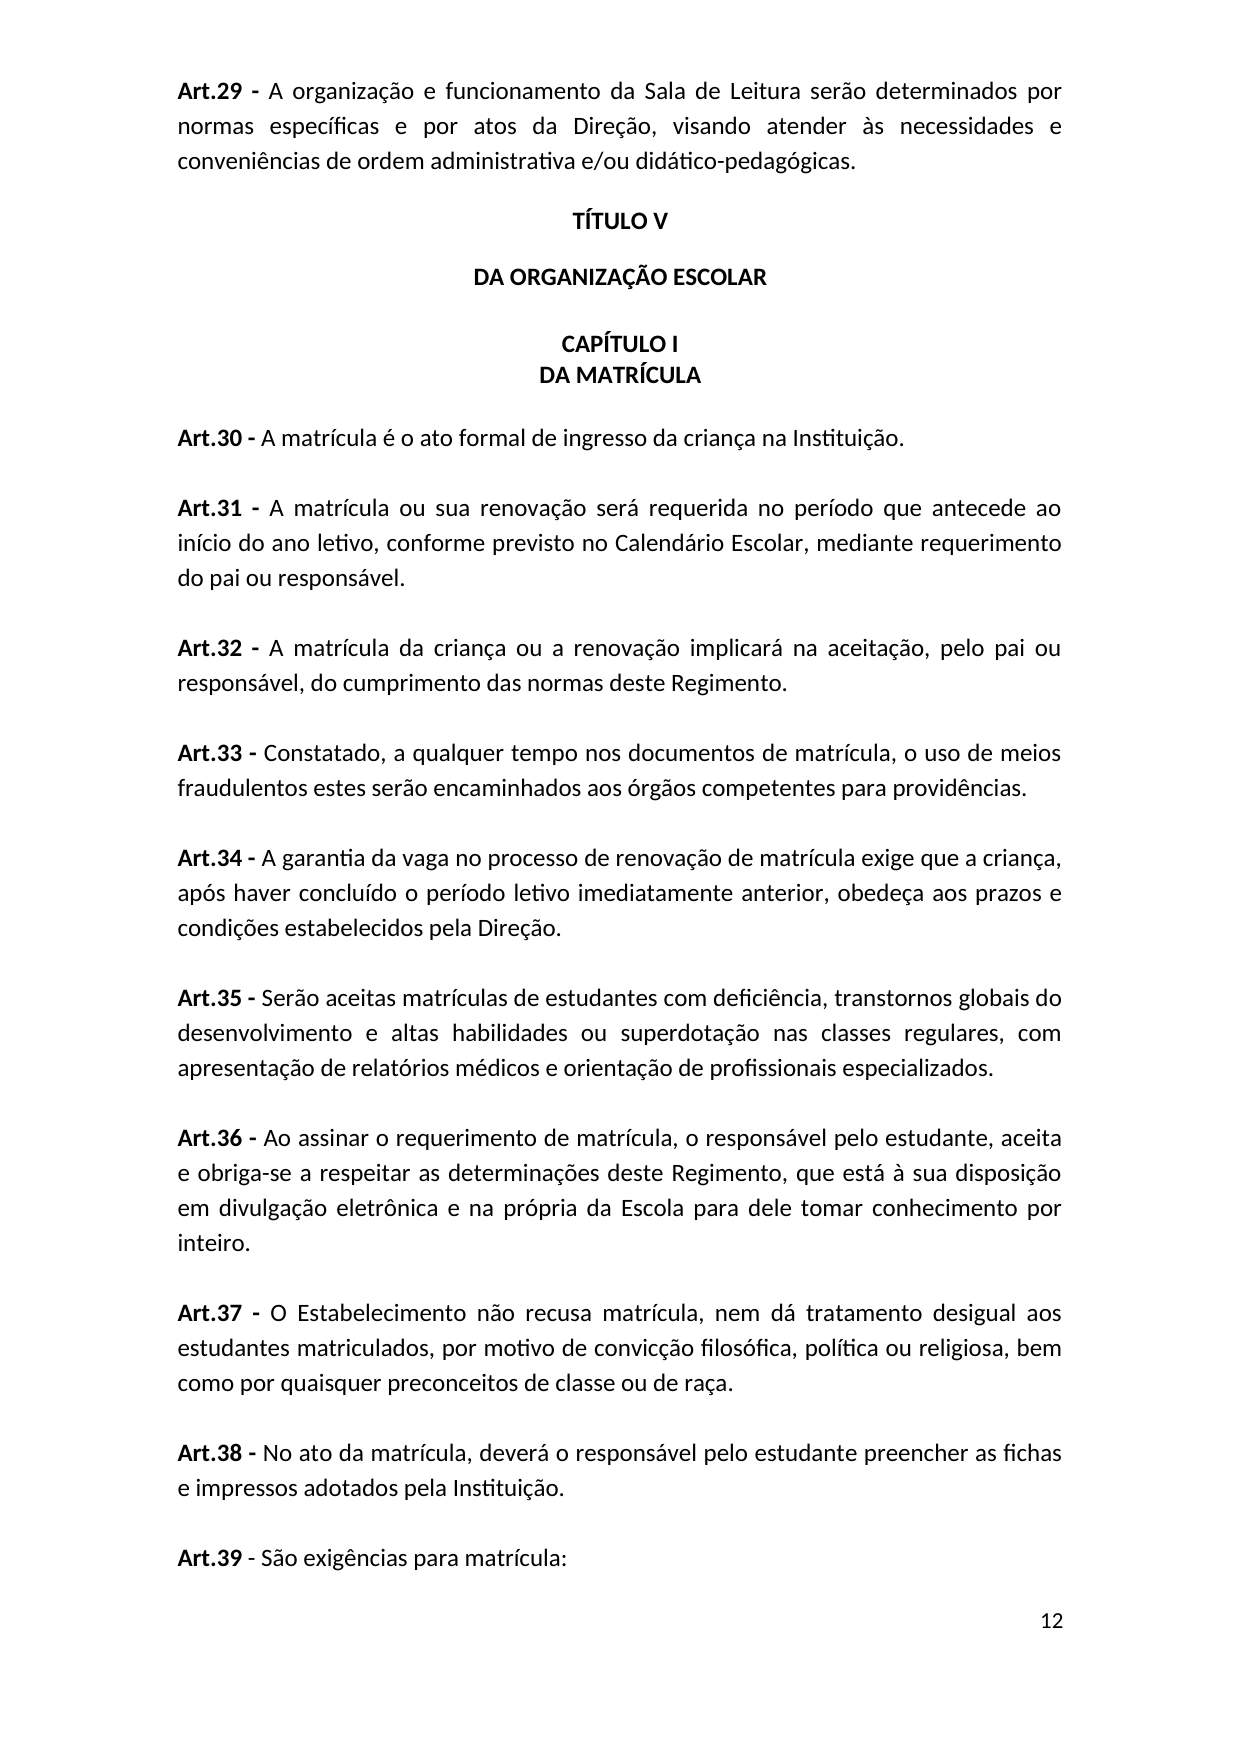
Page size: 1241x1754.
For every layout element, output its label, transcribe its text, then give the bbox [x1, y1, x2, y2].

subtitle TÍTULO V [177, 205, 1063, 236]
text Art.30 - A matrícula é o ato formal de ingresso da criança na Instituição. [177, 422, 1063, 453]
text Art.37 - O Estabelecimento não recusa matrícula, nem dá tratamento desigual aos estudantes matriculados, por motivo de convicção filosófica, política ou religiosa, bem como por quaisquer preconceitos de classe ou de raça. [177, 1297, 1063, 1398]
subtitle DA MATRÍCULA [177, 359, 1063, 390]
text Art.36 - Ao assinar o requerimento de matrícula, o responsável pelo estudante, aceita e obriga-se a respeitar as determinações deste Regimento, que está à sua disposição em divulgação eletrônica e na própria da Escola para dele tomar conhecimento por inteiro. [177, 1122, 1063, 1258]
text Art.39 - São exigências para matrícula: [177, 1542, 1063, 1573]
text Art.32 - A matrícula da criança ou a renovação implicará na aceitação, pelo pai ou responsável, do cumprimento das normas deste Regimento. [177, 632, 1063, 698]
text Art.35 - Serão aceitas matrículas de estudantes com deficiência, transtornos globais do desenvolvimento e altas habilidades ou superdotação nas classes regulares, com apresentação de relatórios médicos e orientação de profissionais especializados. [177, 982, 1063, 1083]
text Art.38 - No ato da matrícula, deverá o responsável pelo estudante preencher as fichas e impressos adotados pela Instituição. [177, 1437, 1063, 1503]
text Art.29 - A organização e funcionamento da Sala de Leitura serão determinados por normas específicas e por atos da Direção, visando atender às necessidades e conveniências de ordem administrativa e/ou didático-pedagógicas. [177, 75, 1063, 176]
subtitle DA ORGANIZAÇÃO ESCOLAR [177, 261, 1063, 292]
text Art.34 - A garantia da vaga no processo de renovação de matrícula exige que a criança, após haver concluído o período letivo imediatamente anterior, obedeça aos prazos e condições estabelecidos pela Direção. [177, 842, 1063, 943]
text Art.31 - A matrícula ou sua renovação será requerida no período que antecede ao início do ano letivo, conforme previsto no Calendário Escolar, mediante requerimento do pai ou responsável. [177, 492, 1063, 593]
subtitle CAPÍTULO I [177, 328, 1063, 359]
text Art.33 - Constatado, a qualquer tempo nos documentos de matrícula, o uso de meios fraudulentos estes serão encaminhados aos órgãos competentes para providências. [177, 737, 1063, 803]
